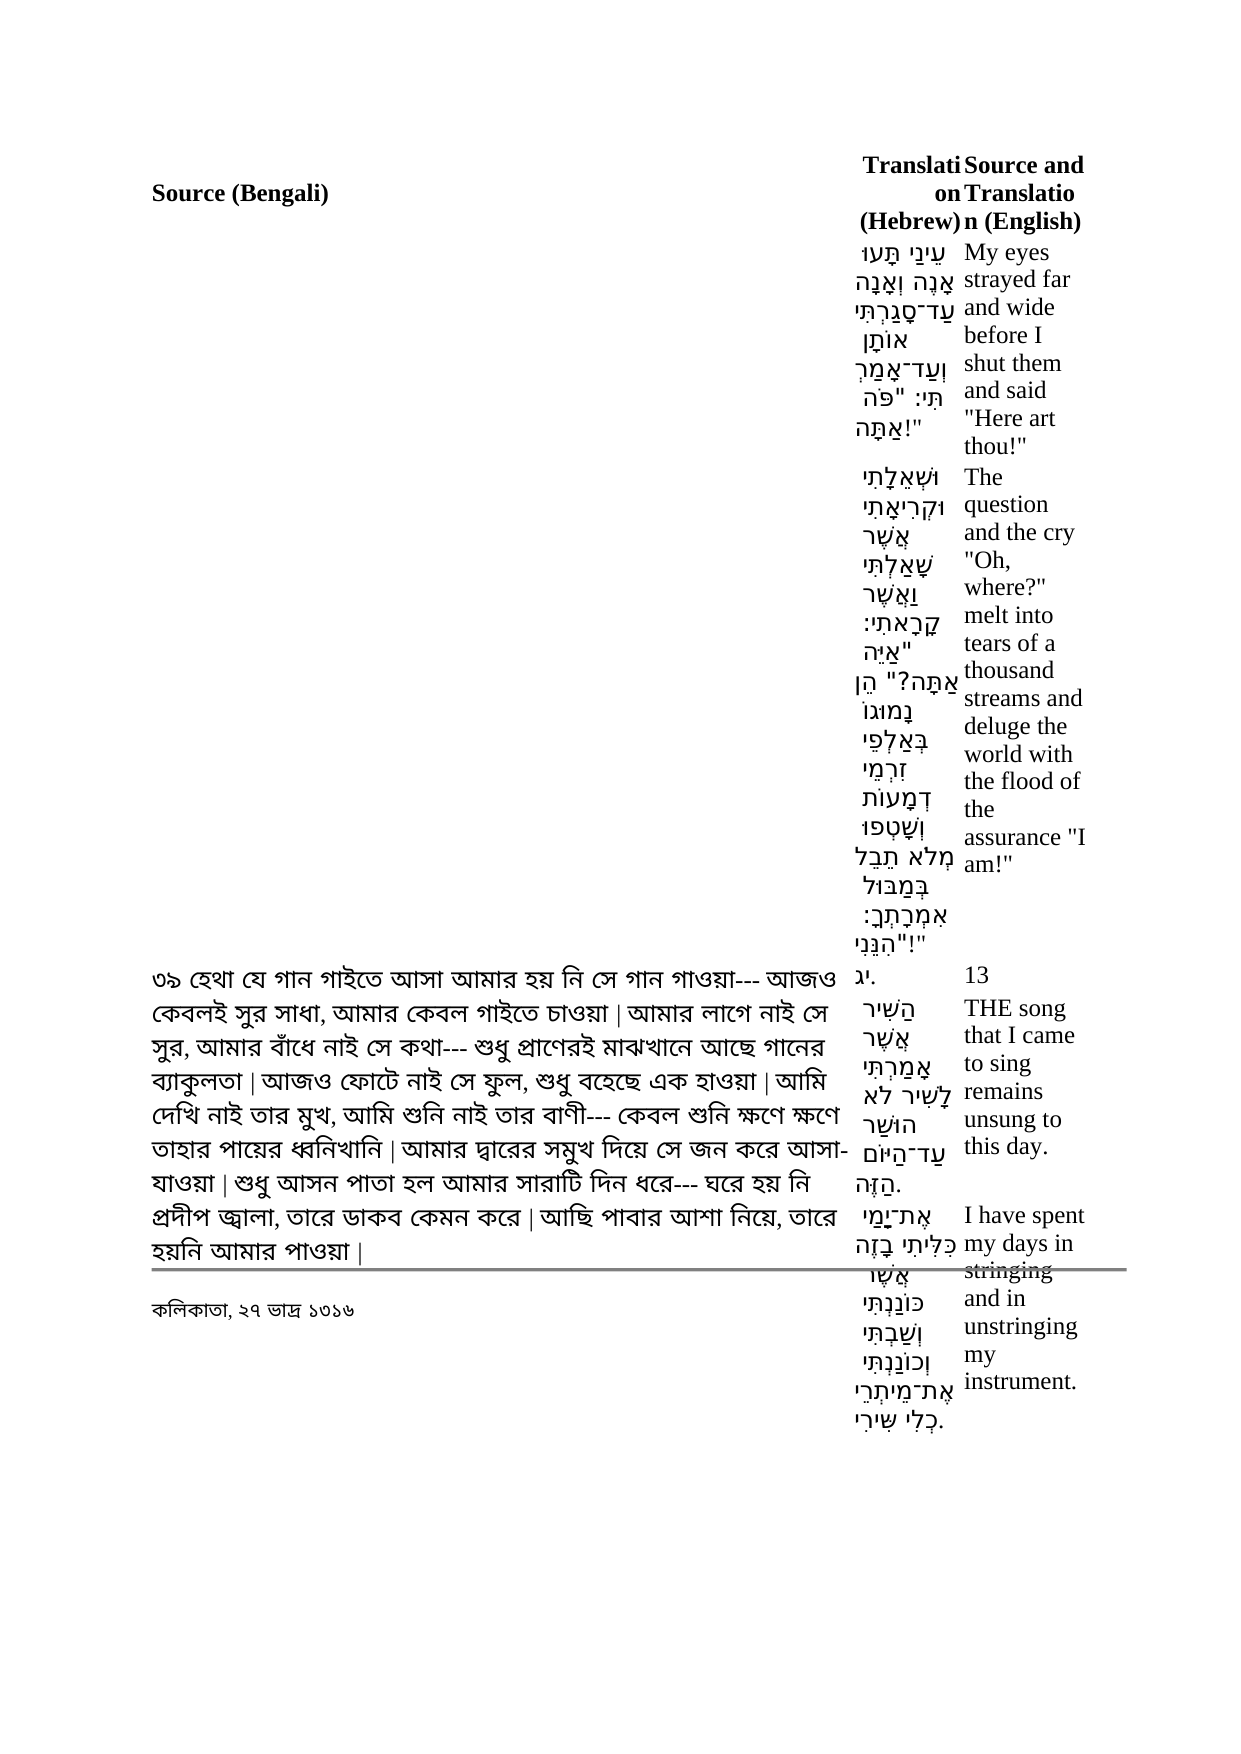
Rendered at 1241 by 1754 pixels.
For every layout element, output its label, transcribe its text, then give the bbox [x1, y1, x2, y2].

table_cell ৩৯ হেথা যে গান গাইতে আসা আমার হয় নি সে গান গাওয়া--- আজও কেবলই সুর সাধা, আমার কেবল গাইতে চাওয়া | আমার লাগে নাই সে সুর, আমার বাঁধে নাই সে কথা--- শুধু প্রাণেরই মাঝখানে আছে গানের ব্যাকুলতা | আজও ফোটে নাই সে ফুল, শুধু বহেছে এক হাওয়া | আমি দেখি নাই তার মুখ, আমি শুনি নাই তার বাণী--- কেবল শুনি ক্ষণে ক্ষণে তাহার পায়ের ধ্বনিখানি | আমার দ্বারের সমুখ দিয়ে সে জন করে আসা-যাওয়া | শুধু আসন পাতা হল আমার সারাটি দিন ধরে--- ঘরে হয় নি প্রদীপ জ্বালা, তারে ডাকব কেমন করে | আছি পাবার আশা নিয়ে, তারে হয়নি আমার পাওয়া | কলিকাতা, ২৭ ভাদ্র ১৩১৬ [150, 960, 852, 1436]
table_cell My eyes strayed far and wide before I shut them and said "Here art thou!" [962, 236, 1090, 461]
table_cell הַשִּׁיר אֲשֶׁר אָמַרְתִּי לָשִׁיר לֹא הוּשַׁר עַד־הַיּוֹם הַזֶּה. [853, 992, 962, 1199]
table_cell 13 [962, 960, 1090, 992]
table_header Source and Translation (English) [962, 150, 1090, 236]
table_header Source (Bengali) [150, 150, 852, 236]
table_header Translation (Hebrew) [853, 150, 962, 236]
table_cell The question and the cry "Oh, where?" melt into tears of a thousand streams and deluge the world with the flood of the assurance "I am!" [962, 461, 1090, 960]
table_cell אֶת־יַָמַי כִּלִּיתִי בָזֶה אֲשֶׁר כּוֹנַנְתִּי וְשַׁבְתִּי וְכוֹנַנְתִּי אֶת־מֵיתְרֵי כְלִי שִּירִי. [853, 1200, 962, 1268]
table_cell יג. [853, 960, 962, 992]
table_cell וּשְׁאֵלָתִי וּקְרִיאָתִי אֲשֶׁר שָׁאַלְתִּי וַאֲשֶׁר קָרָאתִי: "אַיֵּה אַתָּה?" הֵן נָמוּגוֹ בְּאַלְפֵי זִרְמֵי דְמָעוֹת וְשָׁטְפוּ מְלֹא תֵבֵל בְּמַבּוּל אִמְרָתְךָ: "הִנֵּנִי!" [853, 461, 962, 960]
table_cell עֵינַי תָּעוּ אָנֶה וְאָנָה עַד־סָגַרְתִּי אוֹתָן וְעַד־אָמַרְתִּי: "פֹּה אַתָּה!" [853, 236, 962, 461]
table_cell THE song that I came to sing remains unsung to this day. [962, 992, 1090, 1199]
table_cell I have spent my days in stringing and in unstringing my instrument. [962, 1200, 1090, 1268]
table_cell אֶת־יַָמַי כִּלִּיתִי בָזֶה אֲשֶׁר כּוֹנַנְתִּי וְשַׁבְתִּי וְכוֹנַנְתִּי אֶת־מֵיתְרֵי כְלִי שִּירִי. [853, 1272, 962, 1436]
table_cell I have spent my days in stringing and in unstringing my instrument. [962, 1272, 1090, 1436]
